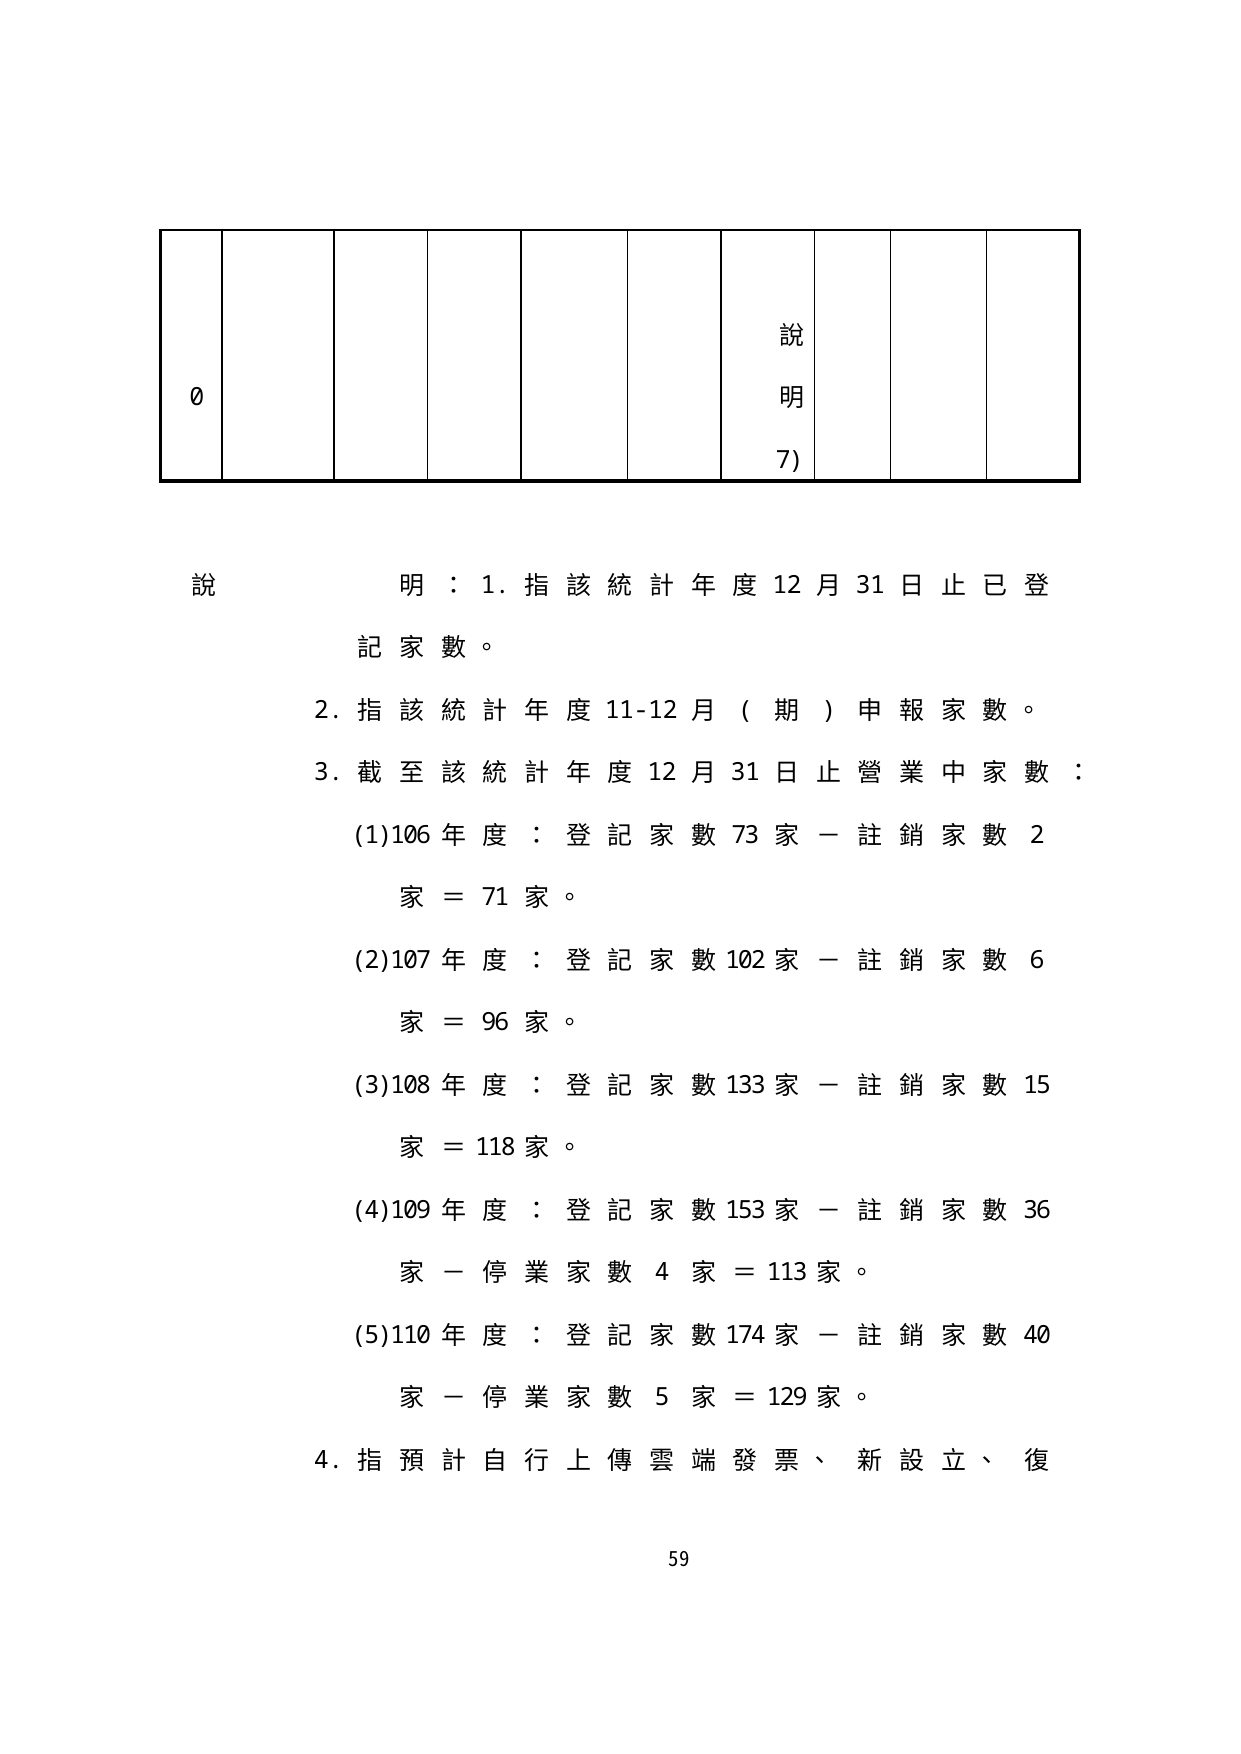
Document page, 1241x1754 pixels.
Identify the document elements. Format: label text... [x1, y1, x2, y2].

table_cell [223, 231, 333, 479]
table_cell [815, 231, 890, 479]
text 說 明：1.指該統計年度12月31日止已登記家數。 [183, 542, 1058, 667]
table_cell [987, 231, 1078, 479]
text 3.截至該統計年度12月31日止營業中家數： [303, 729, 1058, 792]
text (2)107年度：登記家數102家－註銷家數6家＝96家。 [331, 917, 1058, 1042]
table_cell [428, 231, 520, 479]
text (4)109年度：登記家數153家－註銷家數36家－停業家數4家＝113家。 [331, 1167, 1058, 1292]
table_cell [628, 231, 720, 479]
table_cell [891, 231, 986, 479]
text (5)110年度：登記家數174家－註銷家數40家－停業家數5家＝129家。 [331, 1292, 1058, 1417]
table_cell [522, 231, 627, 479]
text 2.指該統計年度11-12月(期)申報家數。 [303, 667, 1058, 729]
table_cell [335, 231, 427, 479]
text (1)106年度：登記家數73家－註銷家數2家＝71家。 [331, 792, 1058, 917]
text (3)108年度：登記家數133家－註銷家數15家＝118家。 [331, 1042, 1058, 1167]
text 4.指預計自行上傳雲端發票、新設立、復 [303, 1417, 1058, 1479]
table_cell 0 [162, 231, 221, 479]
table_cell 說明7) [722, 231, 814, 479]
